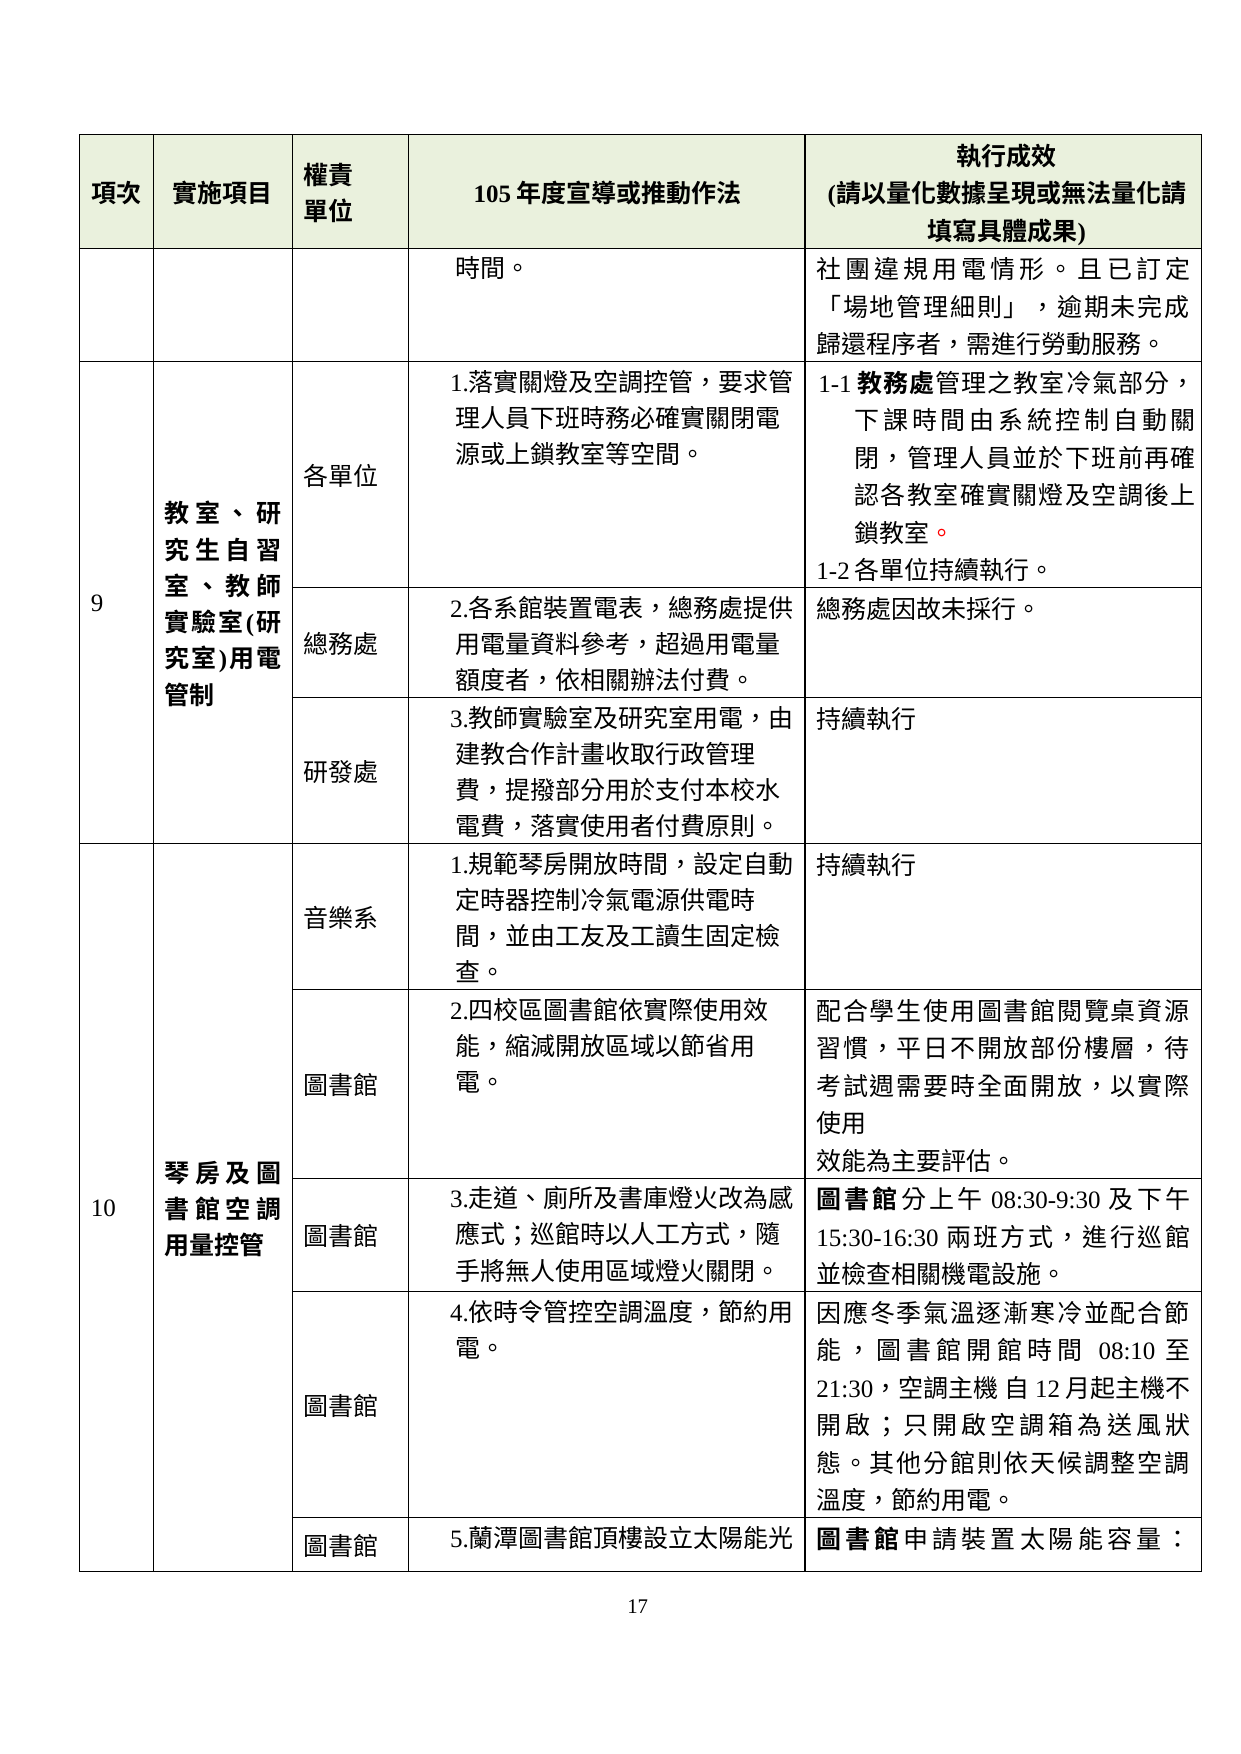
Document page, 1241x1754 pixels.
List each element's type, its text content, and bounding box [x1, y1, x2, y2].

table_cell 圖書館申請裝置太陽能容量： [806, 1518, 1201, 1571]
table_cell 圖書館分上午08:30-9:30及下午15:30-16:30兩班方式，進行巡館並檢查相關機電設施。 [806, 1179, 1201, 1291]
table_cell [293, 249, 408, 361]
table_cell 9 [80, 362, 153, 843]
table_header 105年度宣導或推動作法 [409, 135, 804, 248]
table_cell 走道、廁所及書庫燈火改為感應式；巡館時以人工方式，隨手將無人使用區域燈火關閉。 [409, 1179, 804, 1291]
table_cell 琴房及圖書館空調用量控管 [154, 844, 292, 1571]
table_cell 總務處因故未採行。 [806, 588, 1201, 697]
table_header 實施項目 [154, 135, 292, 248]
table_cell 1-1教務處管理之教室冷氣部分，下課時間由系統控制自動關閉，管理人員並於下班前再確認各教室確實關燈及空調後上鎖教室。 1-2各單位持續執行。 [806, 362, 1201, 587]
table_cell 配合學生使用圖書館閱覽桌資源習慣，平日不開放部份樓層，待考試週需要時全面開放，以實際使用 效能為主要評估。 [806, 990, 1201, 1178]
table_cell 各單位 [293, 362, 408, 587]
table_cell 圖書館 [293, 1518, 408, 1571]
table_cell 研發處 [293, 698, 408, 843]
table_cell 教師實驗室及研究室用電，由建教合作計畫收取行政管理費，提撥部分用於支付本校水電費，落實使用者付費原則。 [409, 698, 804, 843]
table_header 執行成效 (請以量化數據呈現或無法量化請填寫具體成果) [806, 135, 1201, 248]
table_cell 圖書館 [293, 990, 408, 1178]
table_cell 依時令管控空調溫度，節約用電。 [409, 1292, 804, 1517]
table_cell 因應冬季氣溫逐漸寒冷並配合節能，圖書館開館時間 08:10至21:30，空調主機 自12月起主機不開啟；只開啟空調箱為送風狀態。其他分館則依天候調整空調溫度，節約用電。 [806, 1292, 1201, 1517]
table_header 權責 單位 [293, 135, 408, 248]
table_header 項次 [80, 135, 153, 248]
table_cell 規範琴房開放時間，設定自動定時器控制冷氣電源供電時間，並由工友及工讀生固定檢查。 [409, 844, 804, 989]
table_cell 落實關燈及空調控管，要求管理人員下班時務必確實關閉電源或上鎖教室等空間。 [409, 362, 804, 587]
table_cell [154, 249, 292, 361]
table_cell 蘭潭圖書館頂樓設立太陽能光 [409, 1518, 804, 1571]
table_cell 10 [80, 844, 153, 1571]
table_cell 持續執行 [806, 844, 1201, 989]
table_cell 音樂系 [293, 844, 408, 989]
table_cell 四校區圖書館依實際使用效能，縮減開放區域以節省用電。 [409, 990, 804, 1178]
table_cell [80, 249, 153, 361]
table_cell 持續執行 [806, 698, 1201, 843]
table_cell 圖書館 [293, 1292, 408, 1517]
table_cell 違規之社團暫停借用場地一段時間。 [409, 249, 804, 361]
table_cell 總務處 [293, 588, 408, 697]
table_cell 社團違規用電情形。且已訂定「場地管理細則」，逾期未完成歸還程序者，需進行勞動服務。 [806, 249, 1201, 361]
table_cell 教室、研究生自習室、教師實驗室(研究室)用電管制 [154, 362, 292, 843]
table_cell 圖書館 [293, 1179, 408, 1291]
table_cell 各系館裝置電表，總務處提供用電量資料參考，超過用電量額度者，依相關辦法付費。 [409, 588, 804, 697]
